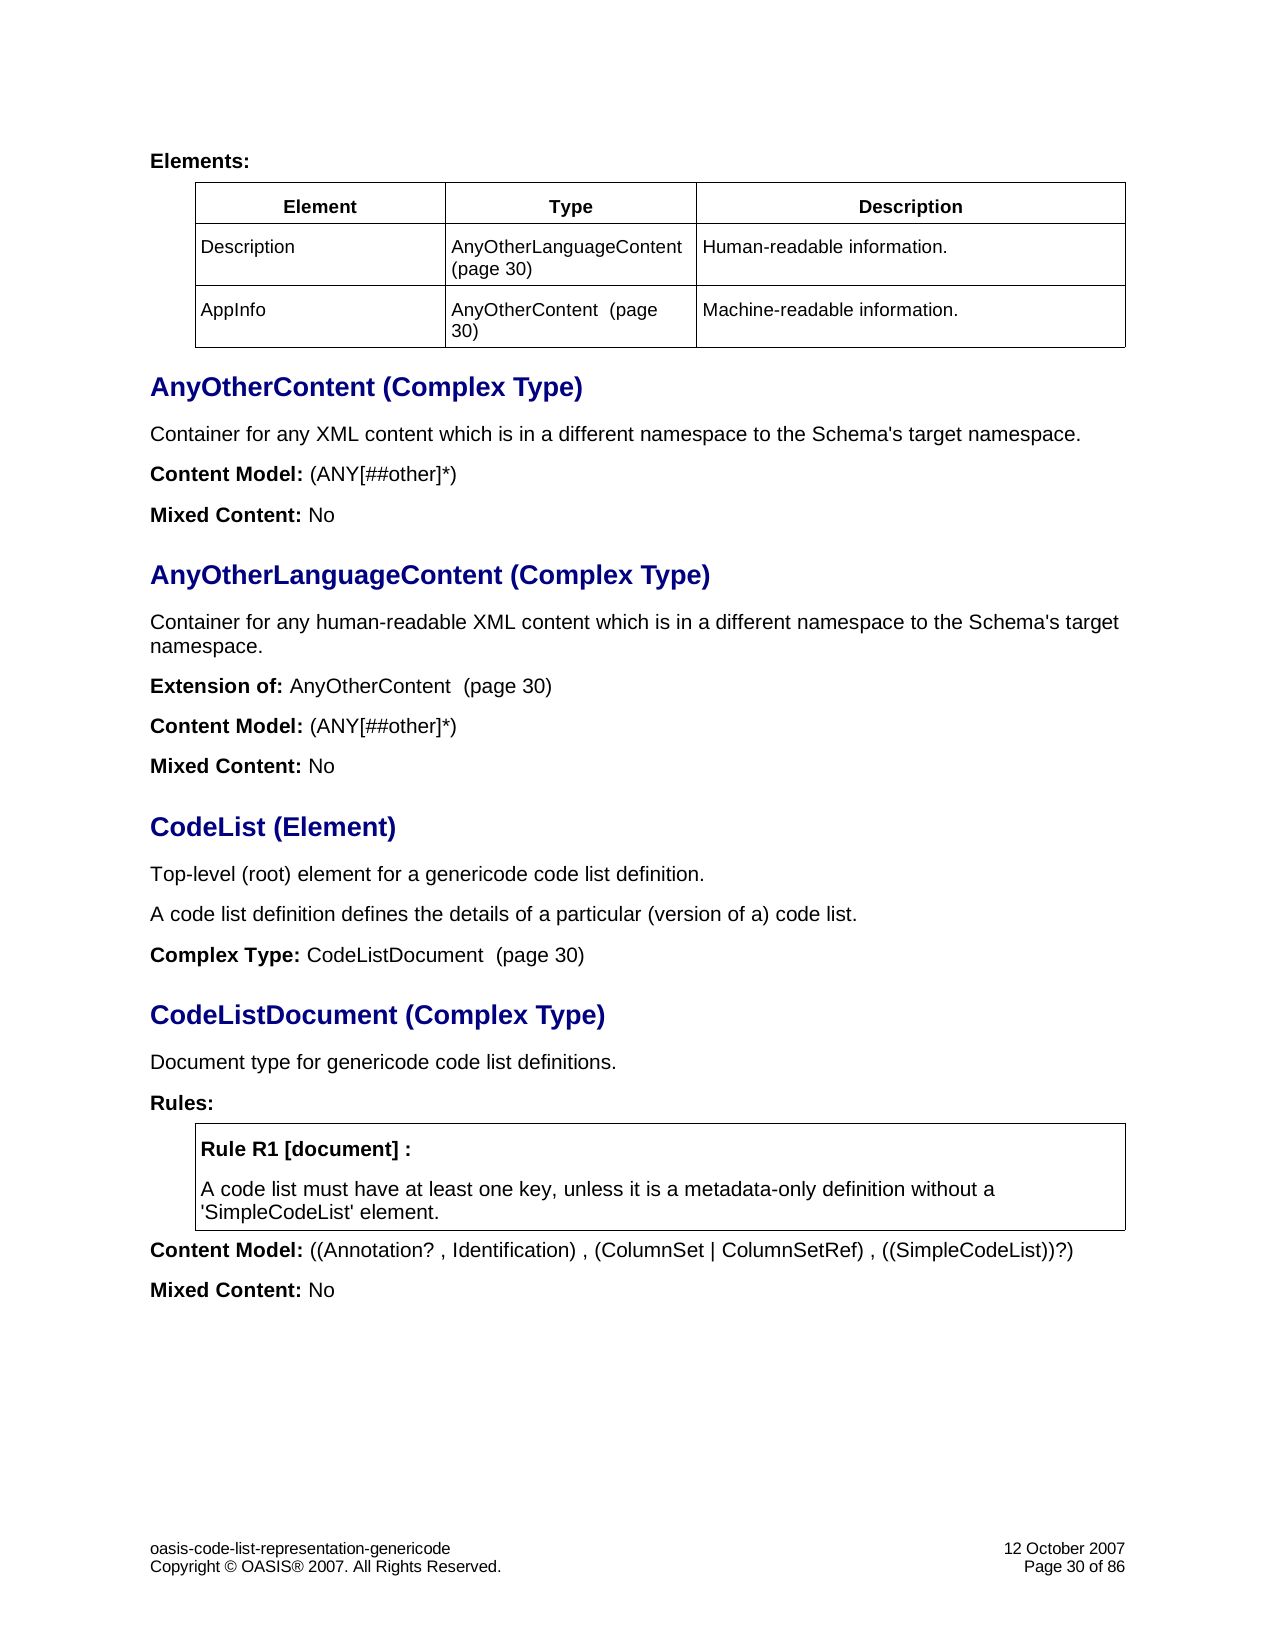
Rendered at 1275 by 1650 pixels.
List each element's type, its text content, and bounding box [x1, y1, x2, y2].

text Mixed Content: No [150, 503, 1125, 527]
subtitle AnyOtherLanguageContent (Complex Type) [150, 560, 1125, 590]
table_cell Human-readable information. [697, 224, 1125, 285]
text Mixed Content: No [150, 755, 1125, 778]
text Content Model: (ANY[##other]*) [150, 715, 1125, 738]
subtitle AnyOtherContent (Complex Type) [150, 372, 1125, 402]
text Complex Type: CodeListDocument (page ) [150, 943, 1125, 967]
table_header Element [196, 183, 445, 223]
text Content Model: (ANY[##other]*) [150, 463, 1125, 486]
text Container for any XML content which is in a different namespace to the Schema's target namespace. [150, 423, 1125, 446]
text Container for any human-readable XML content which is in a different namespace to the Schema's target namespace. [150, 611, 1125, 658]
table_header Type [446, 183, 696, 223]
text Content Model: ((Annotation? , Identification) , (ColumnSet | ColumnSetRef) , ((SimpleCodeList))?) [150, 1238, 1125, 1262]
text Mixed Content: No [150, 1279, 1125, 1302]
text Extension of: AnyOtherContent (page ) [150, 674, 1125, 698]
text A code list definition defines the details of a particular (version of a) code list. [150, 903, 1125, 926]
subtitle CodeListDocument (Complex Type) [150, 1000, 1125, 1030]
table_cell AnyOtherLanguageContent (page ) [446, 224, 696, 285]
title Rules: [150, 1091, 1125, 1114]
text Document type for genericode code list definitions. [150, 1051, 1125, 1074]
table_header Description [697, 183, 1125, 223]
table_header Rule R1 [document] : A code list must have at least one key, unless it is a metadata-only definition without a 'SimpleCodeList' element. [196, 1124, 1125, 1230]
text Top-level (root) element for a genericode code list definition. [150, 863, 1125, 886]
table_cell AppInfo [196, 286, 445, 347]
title Elements: [150, 150, 1125, 173]
table_cell Machine-readable information. [697, 286, 1125, 347]
subtitle CodeList (Element) [150, 812, 1125, 842]
table_cell AnyOtherContent (page ) [446, 286, 696, 347]
table_cell Description [196, 224, 445, 285]
